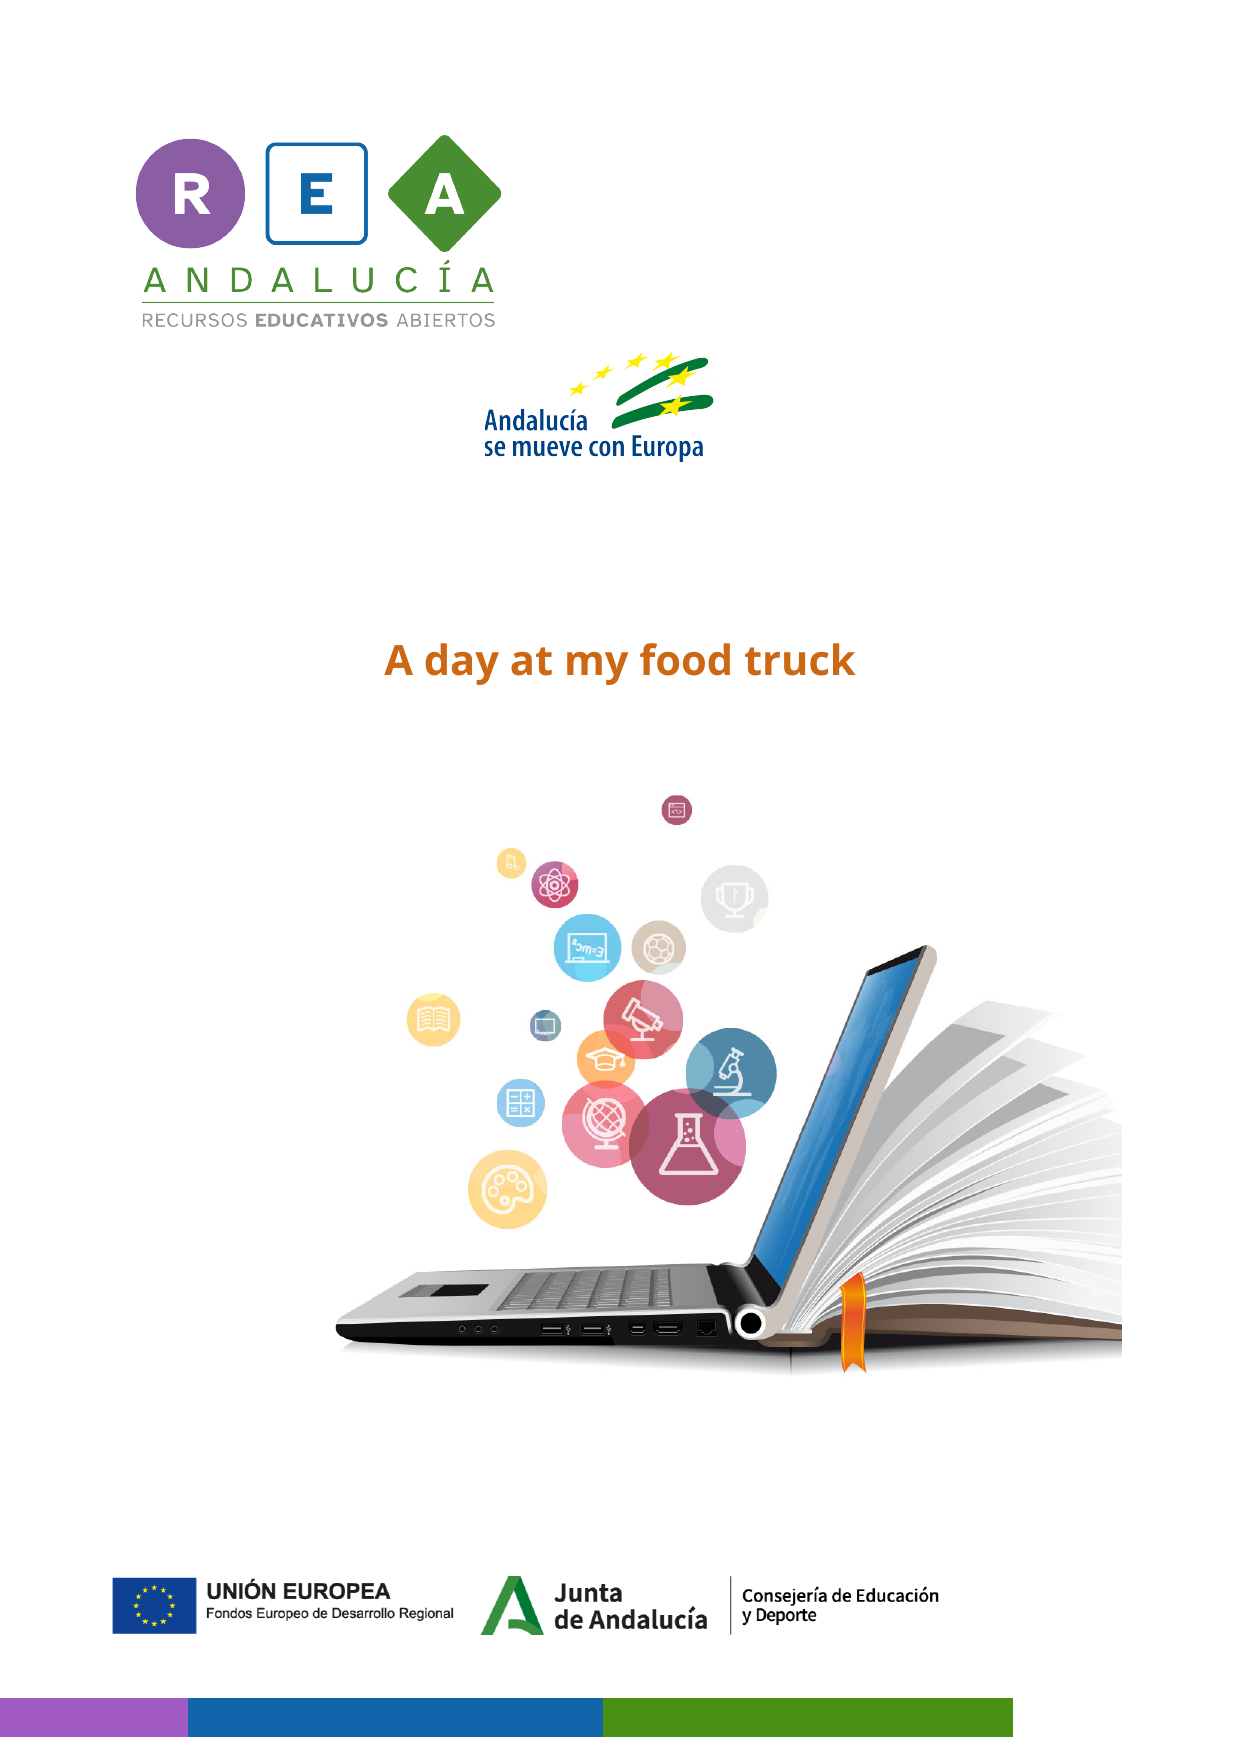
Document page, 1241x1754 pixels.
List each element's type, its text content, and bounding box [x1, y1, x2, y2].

title A day at my food truck [118, 631, 1122, 687]
picture [118, 118, 715, 462]
picture [290, 762, 1122, 1404]
picture [0, 1490, 1013, 1737]
